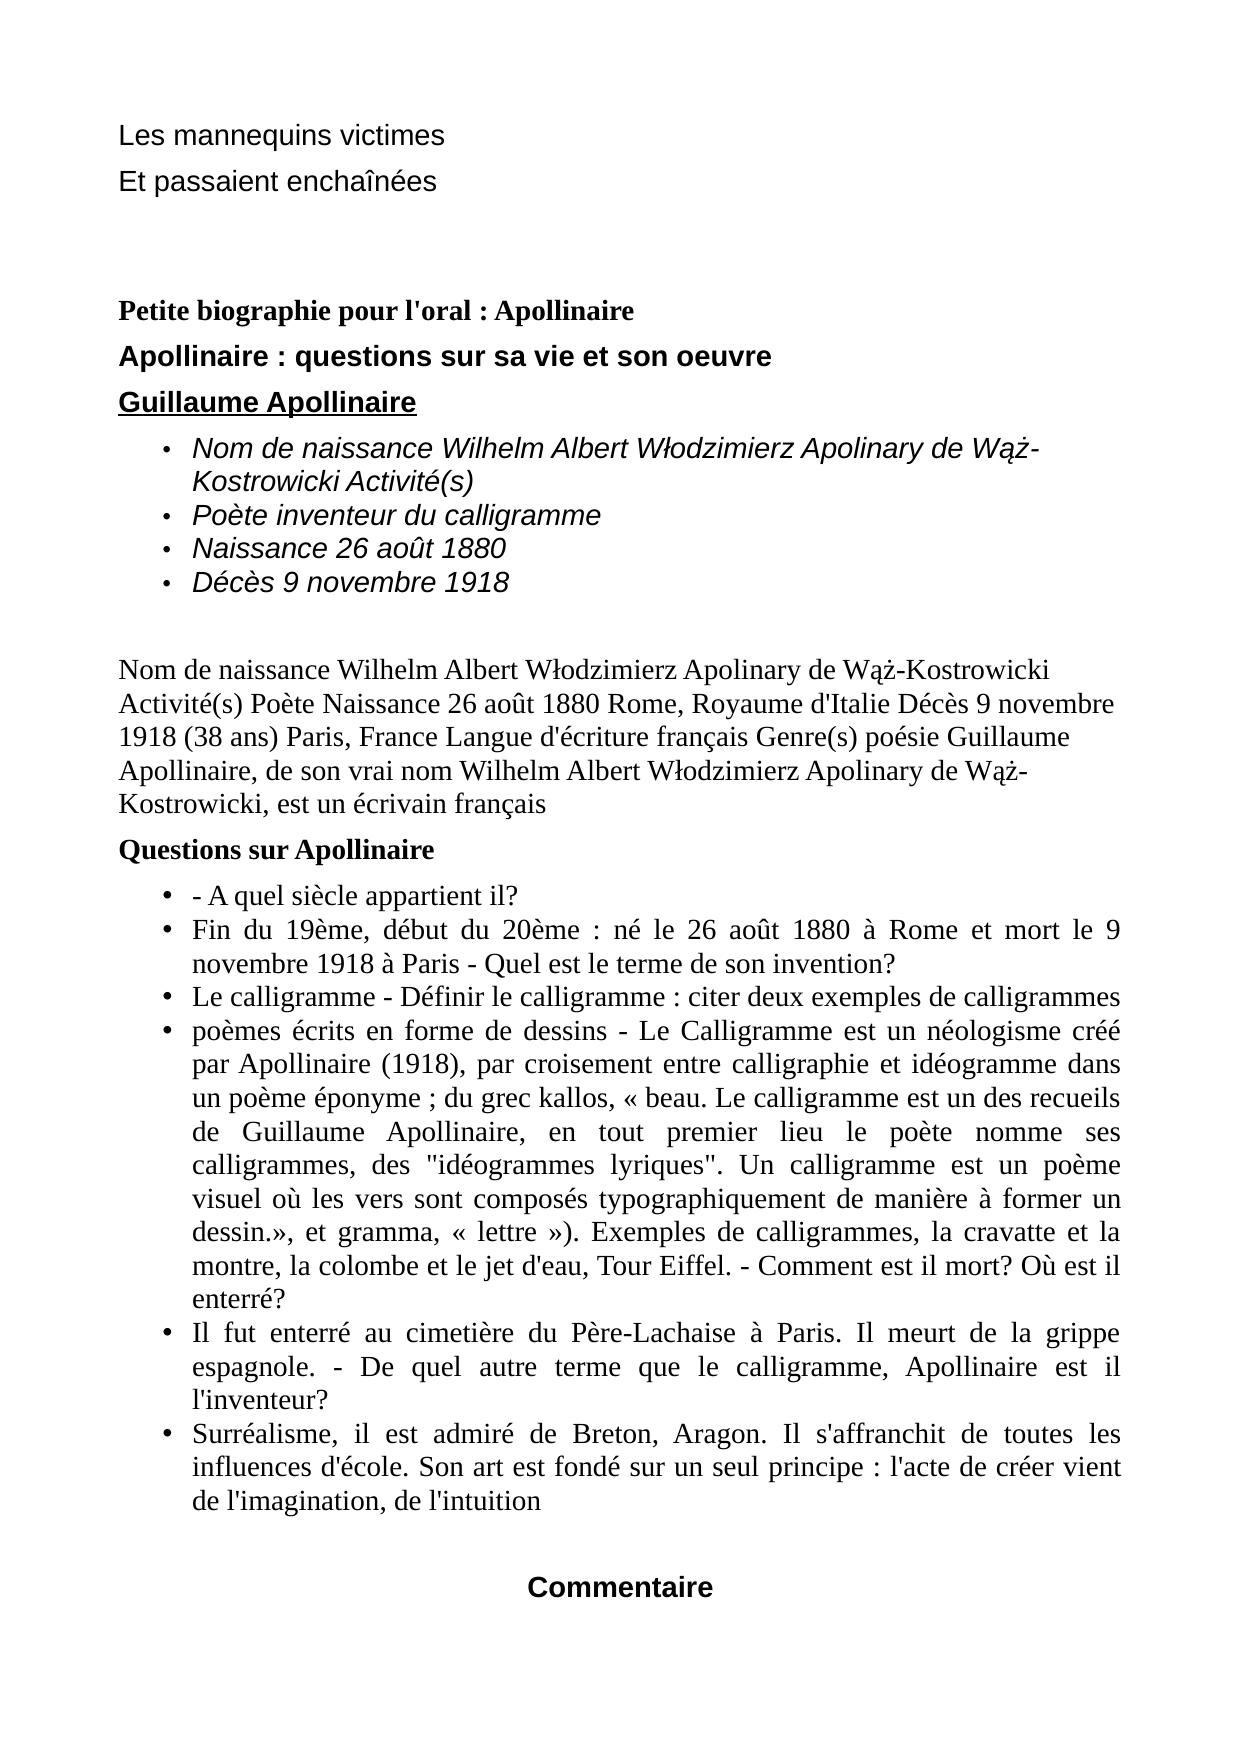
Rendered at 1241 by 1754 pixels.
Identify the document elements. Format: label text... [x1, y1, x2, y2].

list poèmes écrits en forme de dessins - Le Calligramme est un néologisme créé par Apollinaire (1918), par croisement entre calligraphie et idéogramme dans un poème éponyme ; du grec kallos, « beau. Le calligramme est un des recueils de Guillaume Apollinaire, en tout premier lieu le poète nomme ses calligrammes, des "idéogrammes lyriques". Un calligramme est un poème visuel où les vers sont composés typographiquement de manière à former un dessin.», et gramma, « lettre »). Exemples de calligrammes, la cravatte et la montre, la colombe et le jet d'eau, Tour Eiffel. - Comment est il mort? Où est il enterré? [162, 1013, 1122, 1315]
list - A quel siècle appartient il? [162, 878, 1122, 912]
text Guillaume Apollinaire [118, 385, 1122, 418]
list Décès 9 novembre 1918 [162, 565, 1122, 598]
text Commentaire [118, 1570, 1122, 1604]
text Apollinaire : questions sur sa vie et son oeuvre [118, 339, 1122, 372]
text Questions sur Apollinaire [118, 832, 1122, 866]
list Nom de naissance Wilhelm Albert Włodzimierz Apolinary de Wąż-Kostrowicki Activité(s) [162, 431, 1122, 498]
list Le calligramme - Définir le calligramme : citer deux exemples de calligrammes [162, 979, 1122, 1013]
list Il fut enterré au cimetière du Père-Lachaise à Paris. Il meurt de la grippe espagnole. - De quel autre terme que le calligramme, Apollinaire est il l'inventeur? [162, 1315, 1122, 1416]
text Les mannequins victimes [118, 118, 1122, 152]
text Petite biographie pour l'oral : Apollinaire [118, 293, 1122, 326]
list Fin du 19ème, début du 20ème : né le 26 août 1880 à Rome et mort le 9 novembre 1918 à Paris - Quel est le terme de son invention? [162, 912, 1122, 979]
list Poète inventeur du calligramme [162, 498, 1122, 531]
text Nom de naissance Wilhelm Albert Włodzimierz Apolinary de Wąż-Kostrowicki Activité(s) Poète Naissance 26 août 1880 Rome, Royaume d'Italie Décès 9 novembre 1918 (38 ans) Paris, France Langue d'écriture français Genre(s) poésie Guillaume Apollinaire, de son vrai nom Wilhelm Albert Włodzimierz Apolinary de Wąż-Kostrowicki, est un écrivain français [118, 652, 1122, 820]
list Surréalisme, il est admiré de Breton, Aragon. Il s'affranchit de toutes les influences d'école. Son art est fondé sur un seul principe : l'acte de créer vient de l'imagination, de l'intuition [162, 1416, 1122, 1516]
text Et passaient enchaînées [118, 164, 1122, 198]
list Naissance 26 août 1880 [162, 531, 1122, 565]
